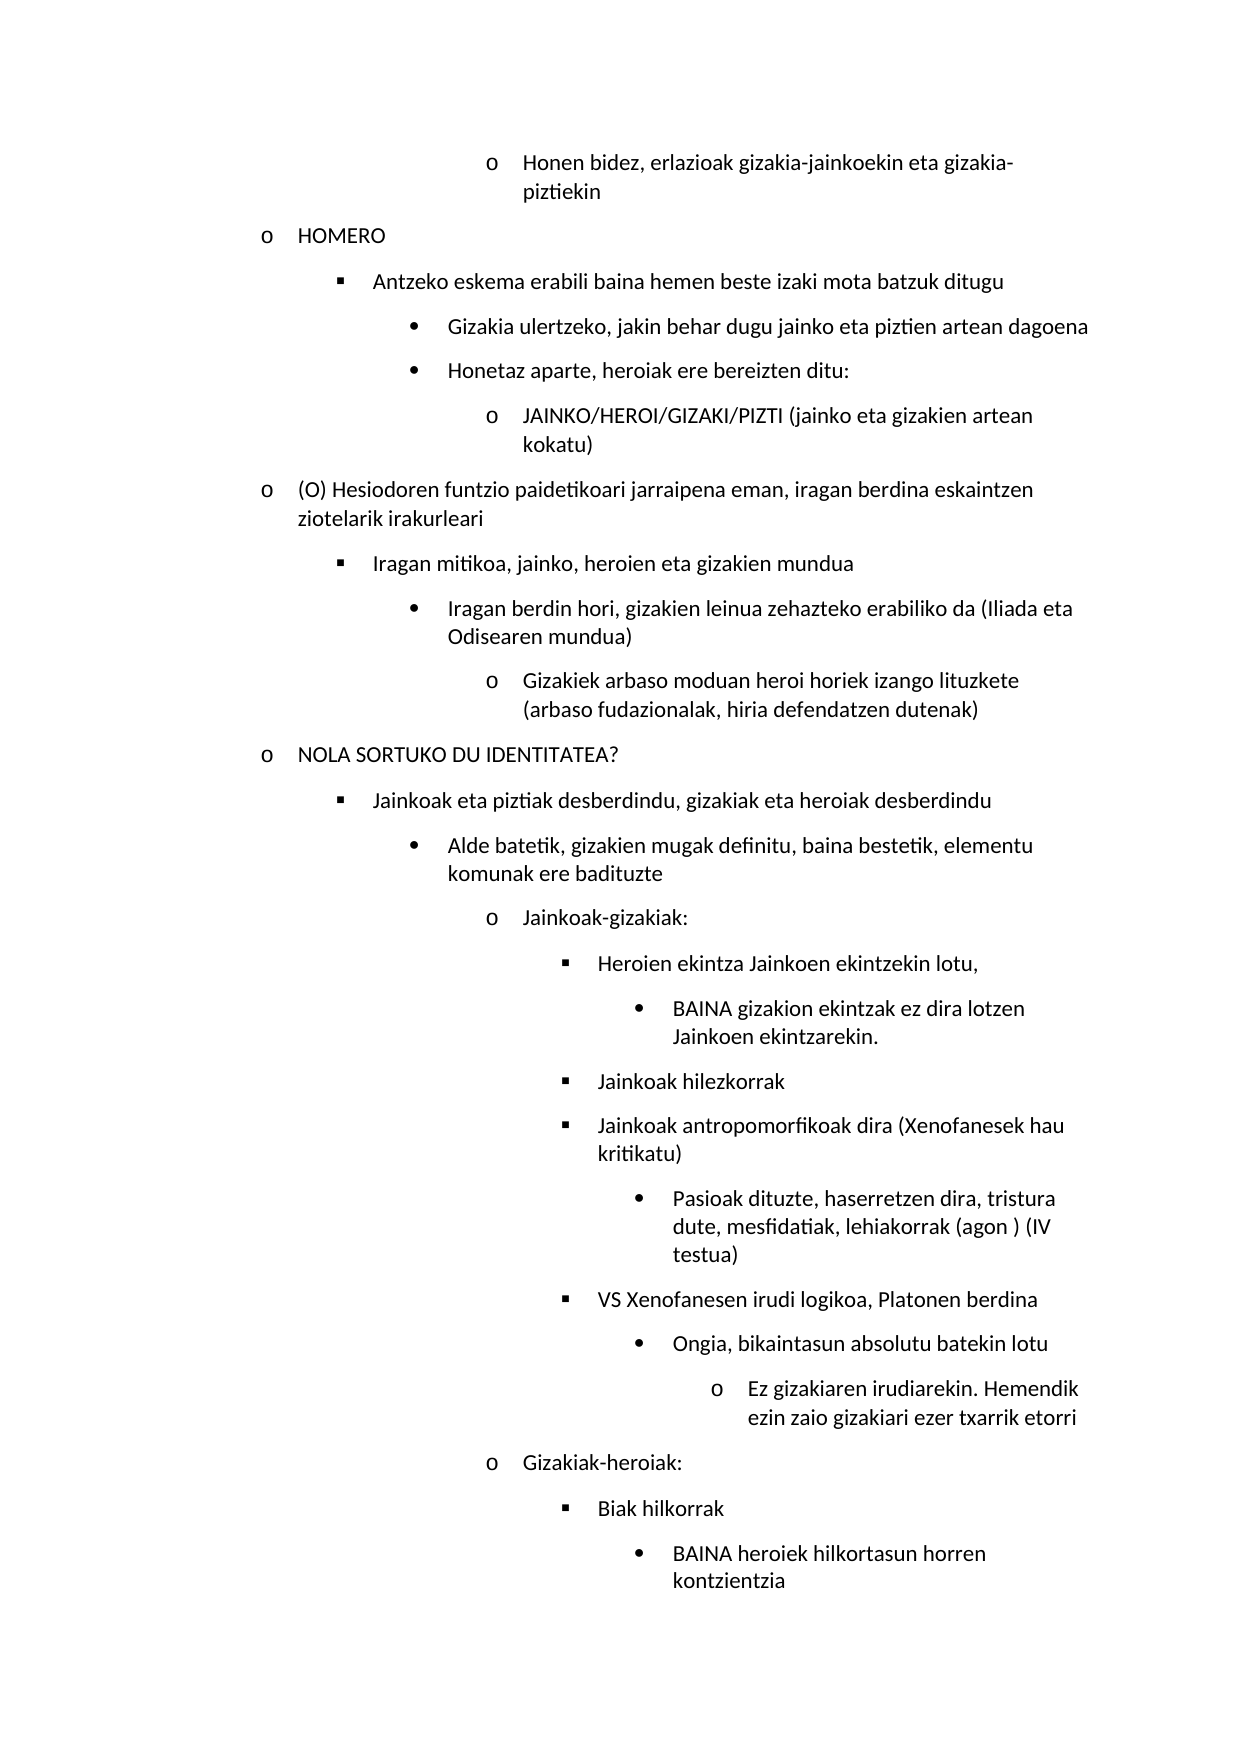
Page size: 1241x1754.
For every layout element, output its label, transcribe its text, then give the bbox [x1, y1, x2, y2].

list VS Xenofanesen irudi logikoa, Platonen berdina [560, 1285, 1093, 1313]
list Jainkoak hilezkorrak [560, 1067, 1093, 1095]
list Honen bidez, erlazioak gizakia-jainkoekin eta gizakia- piztiekin [485, 148, 1093, 205]
list JAINKO/HEROI/GIZAKI/PIZTI (jainko eta gizakien artean kokatu) [485, 401, 1093, 458]
list Biak hilkorrak [560, 1494, 1093, 1522]
list (O) Hesiodoren funtzio paidetikoari jarraipena eman, iragan berdina eskaintzen ziotelarik irakurleari [260, 475, 1093, 532]
list BAINA heroiek hilkortasun horren kontzientzia [635, 1539, 1093, 1595]
list Gizakia ulertzeko, jakin behar dugu jainko eta piztien artean dagoena [410, 312, 1093, 340]
list Jainkoak antropomorfikoak dira (Xenofanesek hau kritikatu) [560, 1111, 1093, 1167]
list Gizakiak-heroiak: [485, 1448, 1093, 1477]
list Antzeko eskema erabili baina hemen beste izaki mota batzuk ditugu [335, 267, 1093, 295]
list Heroien ekintza Jainkoen ekintzekin lotu, [560, 949, 1093, 977]
list Iragan berdin hori, gizakien leinua zehazteko erabiliko da (Iliada eta Odisearen mundua) [410, 594, 1093, 650]
list BAINA gizakion ekintzak ez dira lotzen Jainkoen ekintzarekin. [635, 994, 1093, 1050]
list Jainkoak eta piztiak desberdindu, gizakiak eta heroiak desberdindu [335, 786, 1093, 814]
list NOLA SORTUKO DU IDENTITATEA? [260, 740, 1093, 769]
list Jainkoak-gizakiak: [485, 903, 1093, 933]
list Pasioak dituzte, haserretzen dira, tristura dute, mesfidatiak, lehiakorrak (agon ) (IV testua) [635, 1184, 1093, 1268]
list Honetaz aparte, heroiak ere bereizten ditu: [410, 357, 1093, 385]
list Ez gizakiaren irudiarekin. Hemendik ezin zaio gizakiari ezer txarrik etorri [710, 1374, 1093, 1431]
list Iragan mitikoa, jainko, heroien eta gizakien mundua [335, 549, 1093, 577]
list Ongia, bikaintasun absolutu batekin lotu [635, 1329, 1093, 1358]
list HOMERO [260, 221, 1093, 251]
list Gizakiek arbaso moduan heroi horiek izango lituzkete (arbaso fudazionalak, hiria defendatzen dutenak) [485, 666, 1093, 724]
list Alde batetik, gizakien mugak definitu, baina bestetik, elementu komunak ere badituzte [410, 831, 1093, 887]
